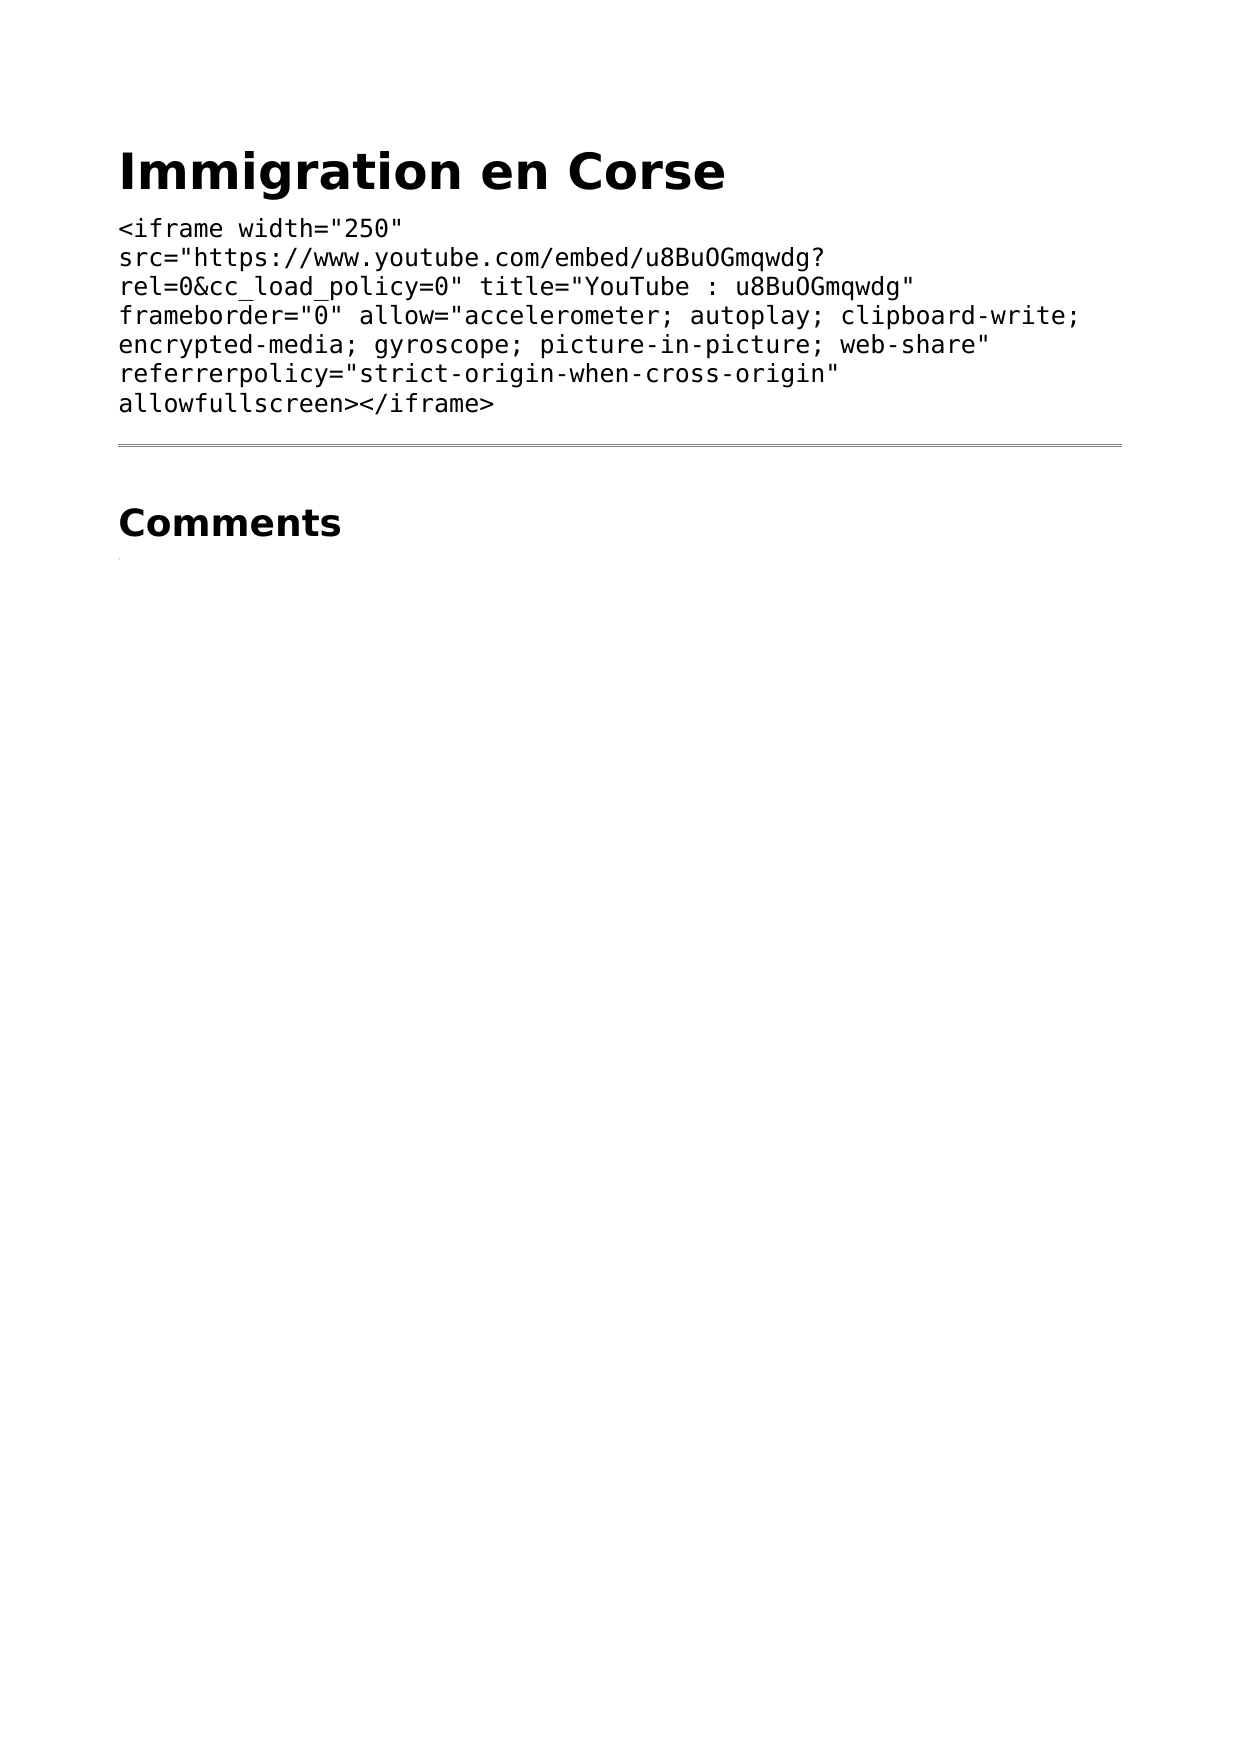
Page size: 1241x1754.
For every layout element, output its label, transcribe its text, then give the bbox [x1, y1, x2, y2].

subtitle Immigration en Corse [118, 143, 1122, 201]
subtitle Comments [118, 501, 1122, 545]
text <iframe width="250" src="https://www.youtube.com/embed/u8BuOGmqwdg?rel=0&cc_load_policy=0" title="YouTube : u8BuOGmqwdg" frameborder="0" allow="accelerometer; autoplay; clipboard-write; encrypted-media; gyroscope; picture-in-picture; web-share" referrerpolicy="strict-origin-when-cross-origin" allowfullscreen></iframe> [118, 214, 1122, 418]
